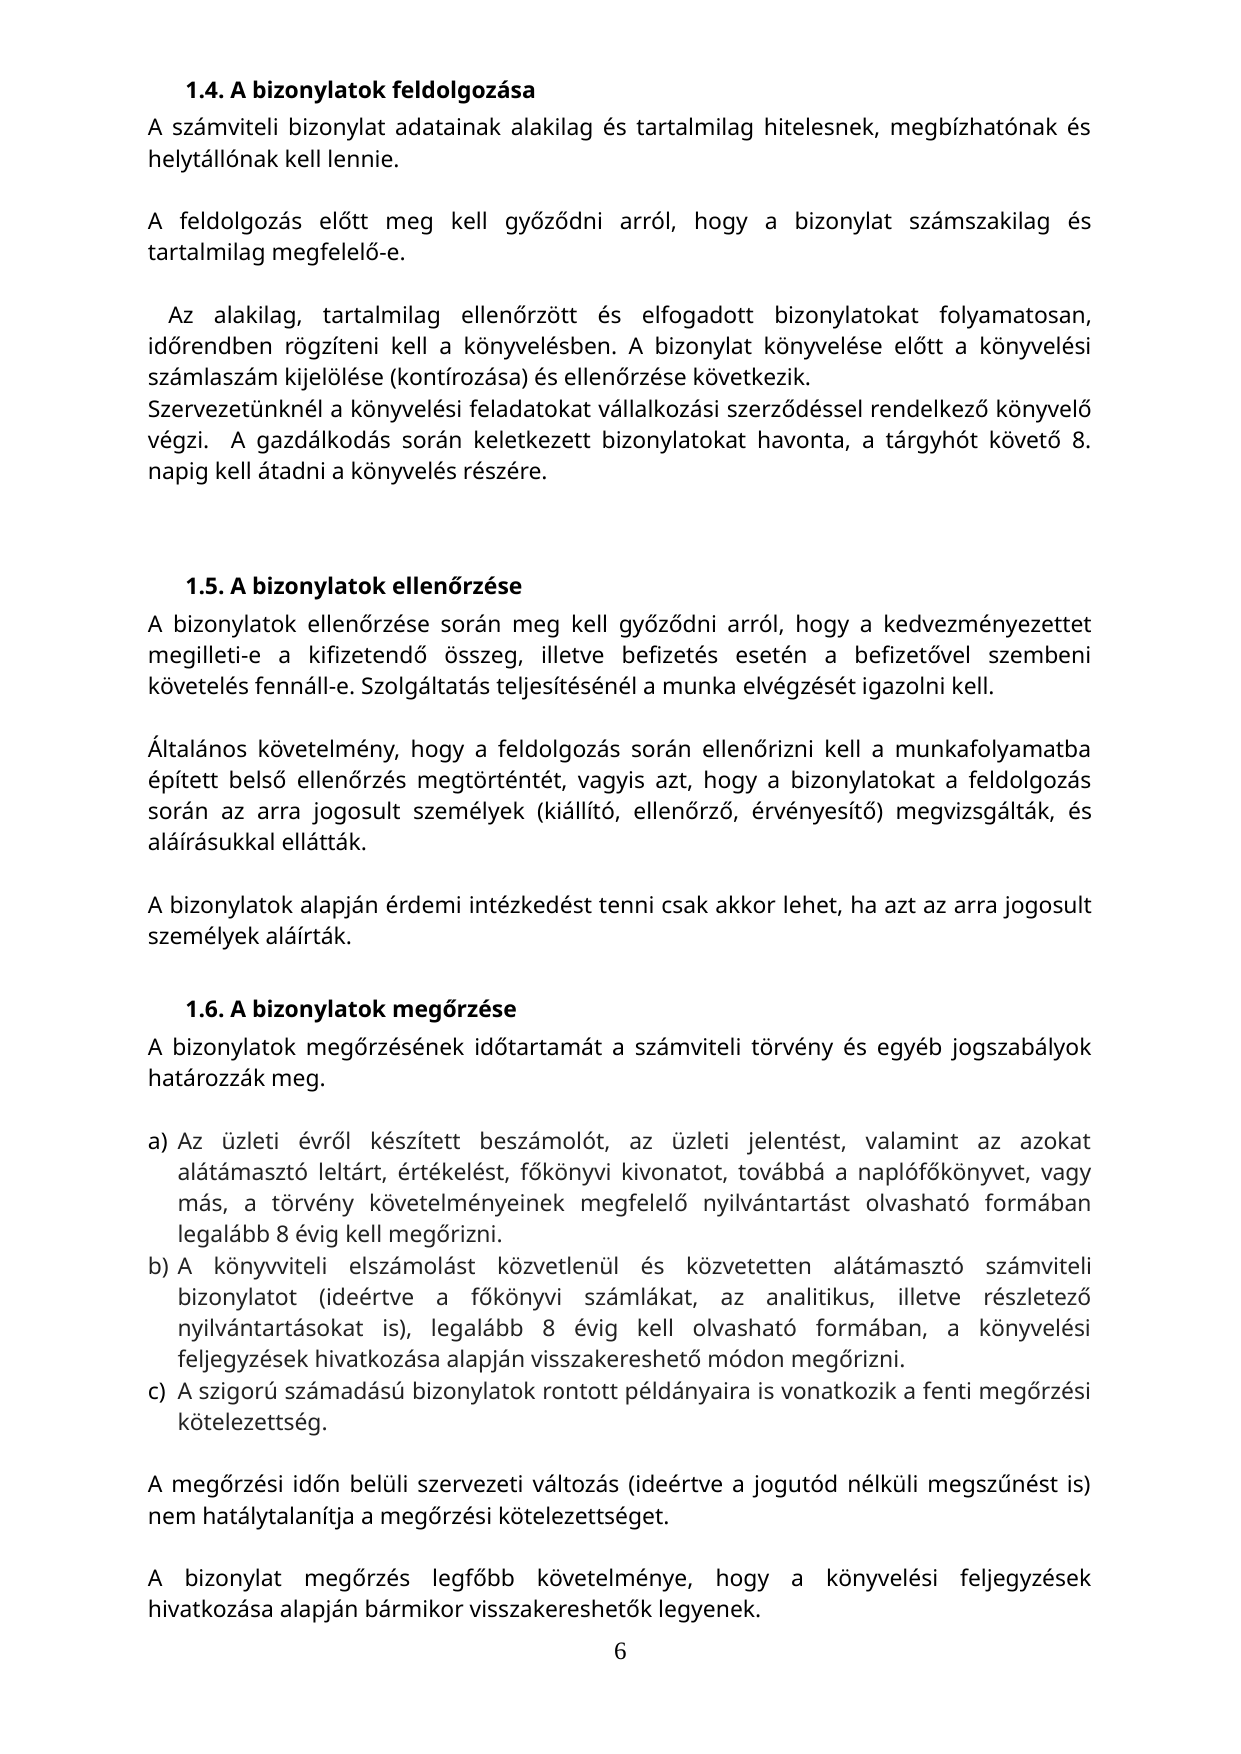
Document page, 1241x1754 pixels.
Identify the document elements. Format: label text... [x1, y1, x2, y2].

text A feldolgozás előtt meg kell győződni arról, hogy a bizonylat számszakilag és tartalmilag megfelelő-e. [148, 205, 1092, 267]
text A bizonylatok ellenőrzése során meg kell győződni arról, hogy a kedvezményezettet megilleti-e a kifizetendő összeg, illetve befizetés esetén a befizetővel szembeni követelés fennáll-e. Szolgáltatás teljesítésénél a munka elvégzését igazolni kell. [148, 607, 1092, 701]
text A megőrzési időn belüli szervezeti változás (ideértve a jogutód nélküli megszűnést is) nem hatálytalanítja a megőrzési kötelezettséget. [148, 1468, 1092, 1531]
list A szigorú számadású bizonylatok rontott példányaira is vonatkozik a fenti megőrzési kötelezettség. [148, 1374, 1092, 1437]
text A bizonylatok megőrzésének időtartamát a számviteli törvény és egyéb jogszabályok határozzák meg. [148, 1031, 1092, 1093]
subtitle A bizonylatok feldolgozása [185, 74, 1092, 105]
subtitle A bizonylatok megőrzése [185, 993, 1092, 1024]
text Az alakilag, tartalmilag ellenőrzött és elfogadott bizonylatokat folyamatosan, időrendben rögzíteni kell a könyvelésben. A bizonylat könyvelése előtt a könyvelési számlaszám kijelölése (kontírozása) és ellenőrzése következik. [148, 299, 1092, 392]
text Szervezetünknél a könyvelési feladatokat vállalkozási szerződéssel rendelkező könyvelő végzi. A gazdálkodás során keletkezett bizonylatokat havonta, a tárgyhót követő 8. napig kell átadni a könyvelés részére. [148, 392, 1092, 486]
text A számviteli bizonylat adatainak alakilag és tartalmilag hitelesnek, megbízhatónak és helytállónak kell lennie. [148, 111, 1092, 174]
subtitle A bizonylatok ellenőrzése [185, 570, 1092, 601]
list A könyvviteli elszámolást közvetlenül és közvetetten alátámasztó számviteli bizonylatot (ideértve a főkönyvi számlákat, az analitikus, illetve részletező nyilvántartásokat is), legalább 8 évig kell olvasható formában, a könyvelési feljegyzések hivatkozása alapján visszakereshető módon megőrizni. [148, 1249, 1092, 1374]
text A bizonylatok alapján érdemi intézkedést tenni csak akkor lehet, ha azt az arra jogosult személyek aláírták. [148, 889, 1092, 951]
text Általános követelmény, hogy a feldolgozás során ellenőrizni kell a munkafolyamatba épített belső ellenőrzés megtörténtét, vagyis azt, hogy a bizonylatokat a feldolgozás során az arra jogosult személyek (kiállító, ellenőrző, érvényesítő) megvizsgálták, és aláírásukkal ellátták. [148, 732, 1092, 857]
text A bizonylat megőrzés legfőbb követelménye, hogy a könyvelési feljegyzések hivatkozása alapján bármikor visszakereshetők legyenek. [148, 1562, 1092, 1624]
list Az üzleti évről készített beszámolót, az üzleti jelentést, valamint az azokat alátámasztó leltárt, értékelést, főkönyvi kivonatot, továbbá a naplófőkönyvet, vagy más, a törvény követelményeinek megfelelő nyilvántartást olvasható formában legalább 8 évig kell megőrizni. [148, 1124, 1092, 1249]
